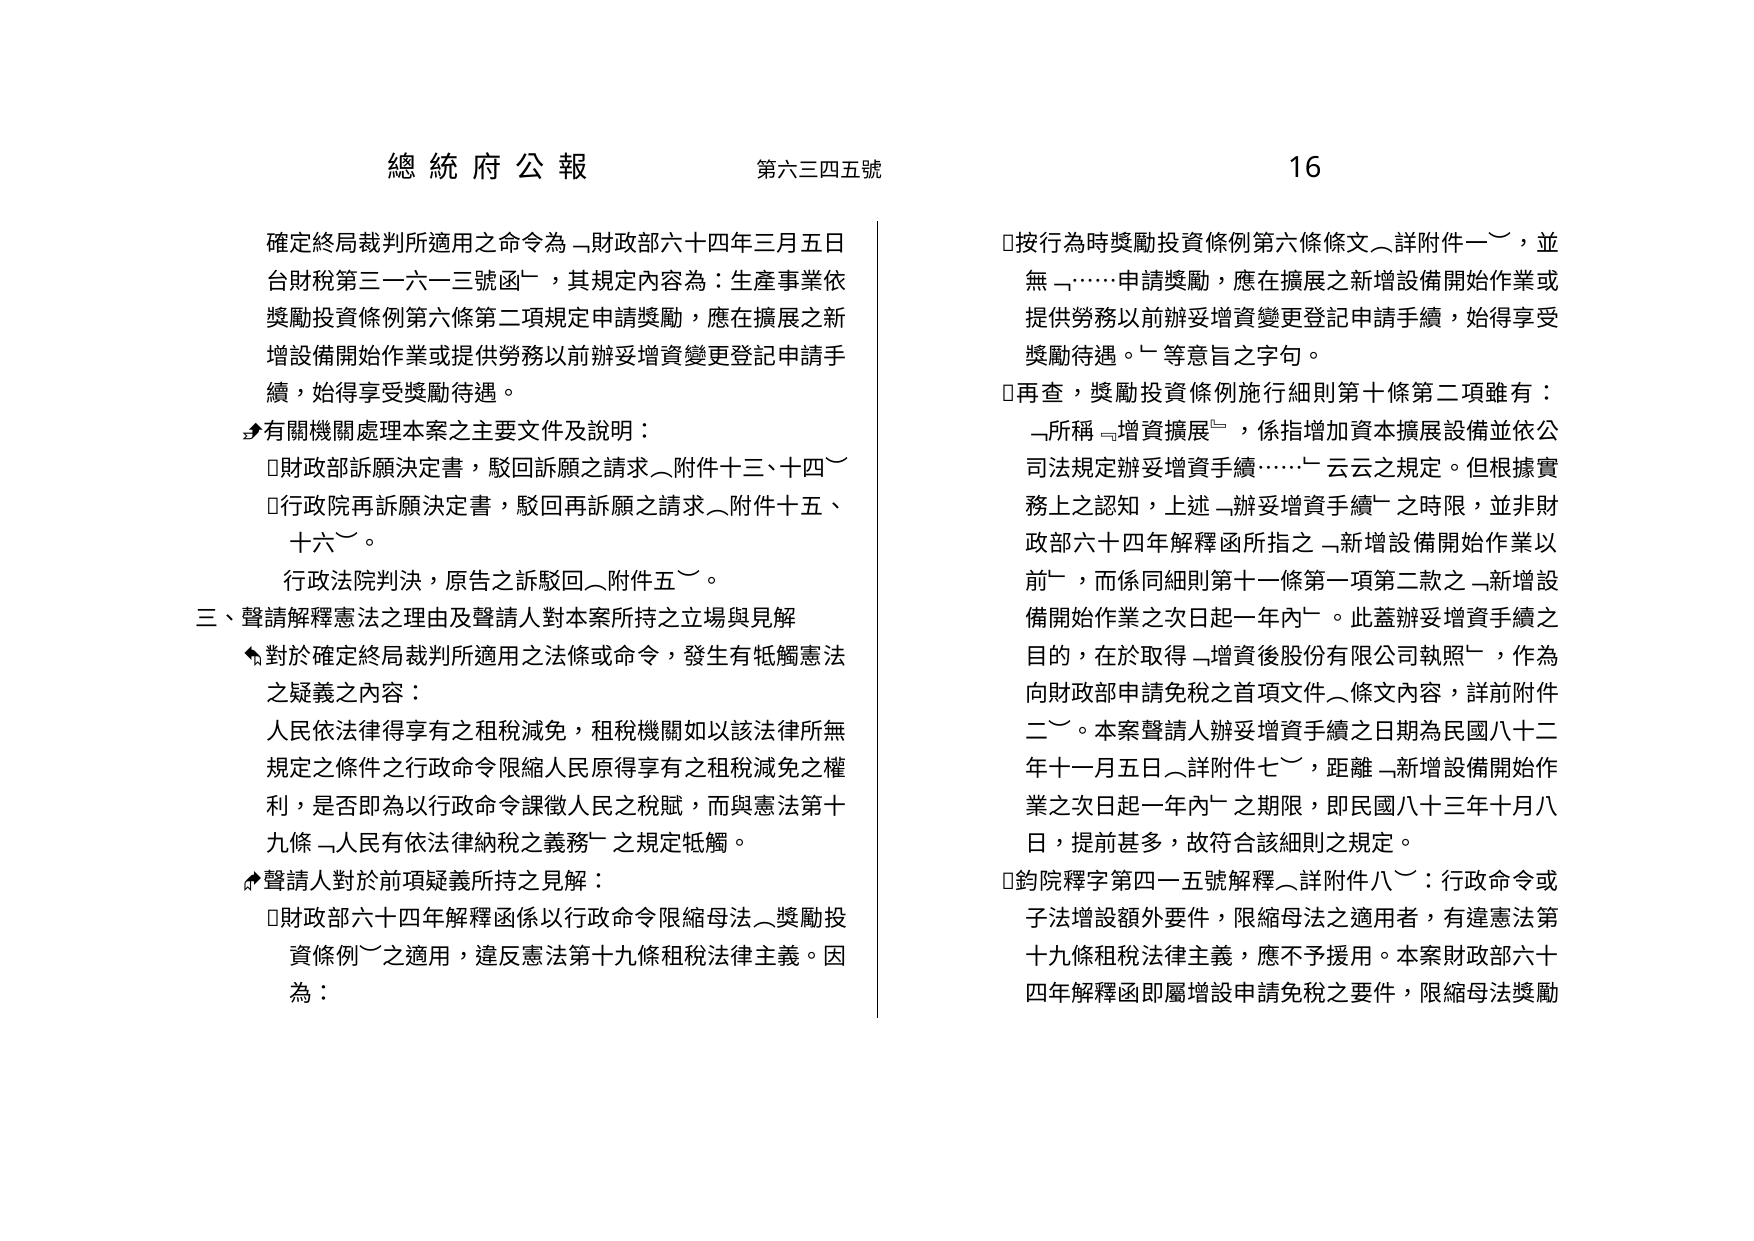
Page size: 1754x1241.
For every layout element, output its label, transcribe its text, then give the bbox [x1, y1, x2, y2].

text 三、聲請解釋憲法之理由及聲請人對本案所持之立場與見解 [195, 597, 847, 634]
text 按行為時獎勵投資條例第六條條文︵詳附件一︶，並無﹁……申請獎勵，應在擴展之新增設備開始作業或提供勞務以前辦妥增資變更登記申請手續，始得享受獎勵待遇。﹂等意旨之字句。 [1001, 222, 1559, 372]
text 財政部六十四年解釋函係以行政命令限縮母法︵獎勵投資條例︶之適用，違反憲法第十九條租稅法律主義。因為： [266, 897, 847, 1009]
text 有關機關處理本案之主要文件及說明： [242, 409, 847, 447]
text 聲請人對於前項疑義所持之見解： [242, 859, 847, 897]
text 確定終局裁判所適用之命令為﹁財政部六十四年三月五日台財稅第三一六一三號函﹂，其規定內容為：生產事業依獎勵投資條例第六條第二項規定申請獎勵，應在擴展之新增設備開始作業或提供勞務以前辦妥增資變更登記申請手續，始得享受獎勵待遇。 [266, 222, 847, 409]
text 對於確定終局裁判所適用之法條或命令，發生有牴觸憲法之疑義之內容： [242, 634, 847, 709]
text 行政院再訴願決定書，駁回再訴願之請求︵附件十五、十六︶。 [266, 484, 847, 559]
text 人民依法律得享有之租稅減免，租稅機關如以該法律所無規定之條件之行政命令限縮人民原得享有之租稅減免之權利，是否即為以行政命令課徵人民之稅賦，而與憲法第十九條﹁人民有依法律納稅之義務﹂之規定牴觸。 [266, 709, 847, 859]
text 再查，獎勵投資條例施行細則第十條第二項雖有：﹁所稱﹃增資擴展﹄，係指增加資本擴展設備並依公司法規定辦妥增資手續……﹂云云之規定。但根據實務上之認知，上述﹁辦妥增資手續﹂之時限，並非財政部六十四年解釋函所指之﹁新增設備開始作業以前﹂，而係同細則第十一條第一項第二款之﹁新增設備開始作業之次日起一年內﹂。此蓋辦妥增資手續之目的，在於取得﹁增資後股份有限公司執照﹂，作為向財政部申請免稅之首項文件︵條文內容，詳前附件二︶。本案聲請人辦妥增資手續之日期為民國八十二年十一月五日︵詳附件七︶，距離﹁新增設備開始作業之次日起一年內﹂之期限，即民國八十三年十月八日，提前甚多，故符合該細則之規定。 [1001, 372, 1559, 859]
text 財政部訴願決定書，駁回訴願之請求︵附件十三、十四︶。 [266, 447, 847, 484]
text 行政法院判決，原告之訴駁回︵附件五︶。 [266, 559, 847, 597]
text 鈞院釋字第四一五號解釋︵詳附件八︶：行政命令或子法增設額外要件，限縮母法之適用者，有違憲法第十九條租稅法律主義，應不予援用。本案財政部六十四年解釋函即屬增設申請免稅之要件，限縮母法獎勵 [1001, 859, 1559, 1009]
